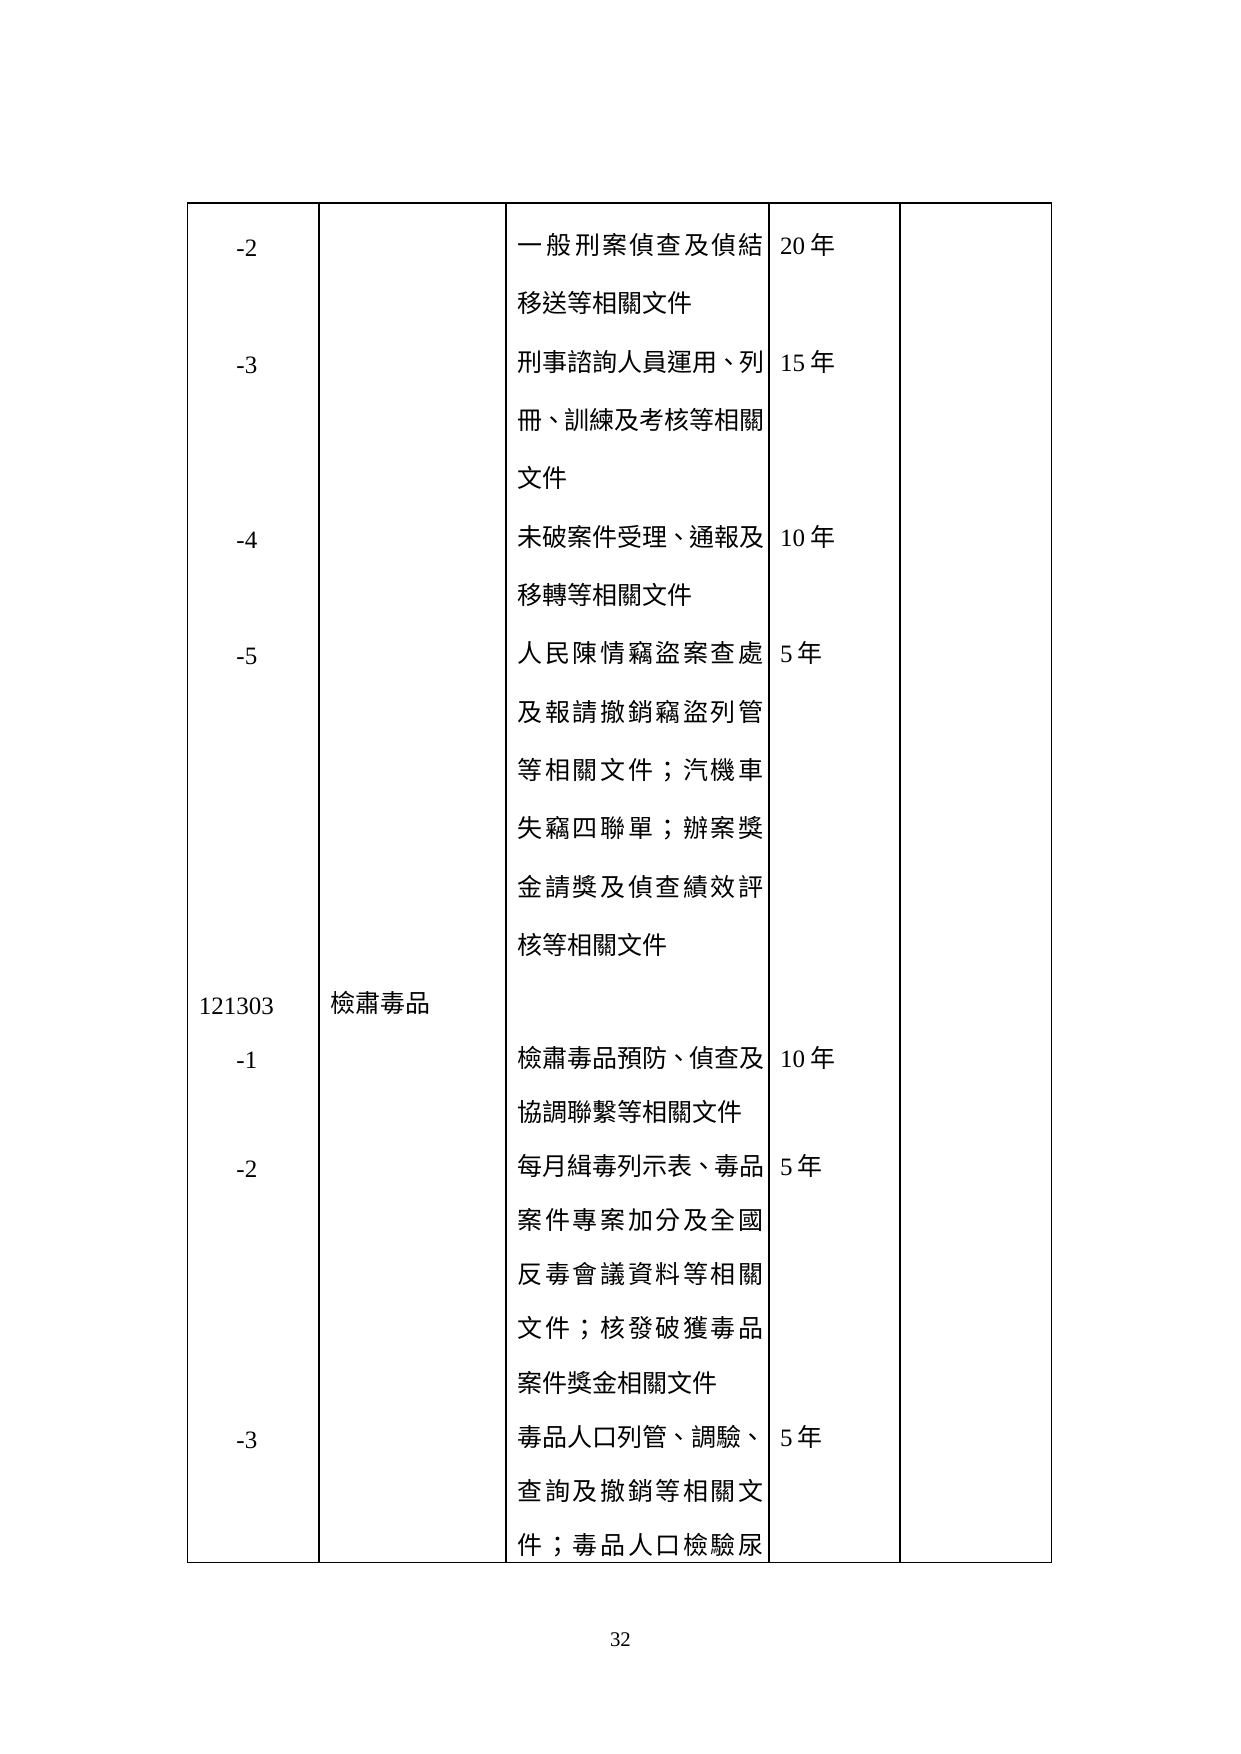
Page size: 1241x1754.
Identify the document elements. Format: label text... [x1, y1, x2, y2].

table_cell [770, 962, 899, 1020]
table_cell -3 [188, 320, 318, 495]
table_cell [320, 1129, 505, 1399]
table_cell [320, 1020, 505, 1128]
table_cell -5 [188, 612, 318, 962]
table_cell [507, 962, 768, 1020]
table_cell 檢肅毒品預防、偵查及協調聯繫等相關文件 [507, 1020, 768, 1128]
table_header -2 [188, 204, 318, 320]
table_cell 檢肅毒品 [320, 962, 505, 1020]
table_cell 10年 [770, 1020, 899, 1128]
table_cell [901, 1399, 1051, 1562]
table_cell 5年 [770, 1399, 899, 1562]
table_cell [901, 1129, 1051, 1399]
table_cell [320, 320, 505, 495]
table_header [320, 204, 505, 320]
table_cell [901, 320, 1051, 495]
table_cell [320, 612, 505, 962]
table_cell [320, 1399, 505, 1562]
table_header 一般刑案偵查及偵結移送等相關文件 [507, 204, 768, 320]
table_cell -4 [188, 495, 318, 612]
table_cell 刑事諮詢人員運用、列冊、訓練及考核等相關文件 [507, 320, 768, 495]
table_cell -1 [188, 1020, 318, 1128]
table_cell 5年 [770, 1129, 899, 1399]
table_cell -3 [188, 1399, 318, 1562]
table_cell [901, 962, 1051, 1020]
table_cell [320, 495, 505, 612]
table_cell 5年 [770, 612, 899, 962]
table_cell 15年 [770, 320, 899, 495]
table_cell 10年 [770, 495, 899, 612]
table_cell 毒品人口列管、調驗、查詢及撤銷等相關文件；毒品人口檢驗尿 [507, 1399, 768, 1562]
table_cell 每月緝毒列示表、毒品案件專案加分及全國反毒會議資料等相關文件；核發破獲毒品案件獎金相關文件 [507, 1129, 768, 1399]
table_cell [901, 495, 1051, 612]
table_cell [901, 612, 1051, 962]
table_cell 未破案件受理、通報及移轉等相關文件 [507, 495, 768, 612]
table_cell -2 [188, 1129, 318, 1399]
table_header 20年 [770, 204, 899, 320]
table_cell [901, 1020, 1051, 1128]
table_header [901, 204, 1051, 320]
table_cell 121303 [188, 962, 318, 1020]
table_cell 人民陳情竊盜案查處及報請撤銷竊盜列管等相關文件；汽機車失竊四聯單；辦案獎金請獎及偵查績效評核等相關文件 [507, 612, 768, 962]
